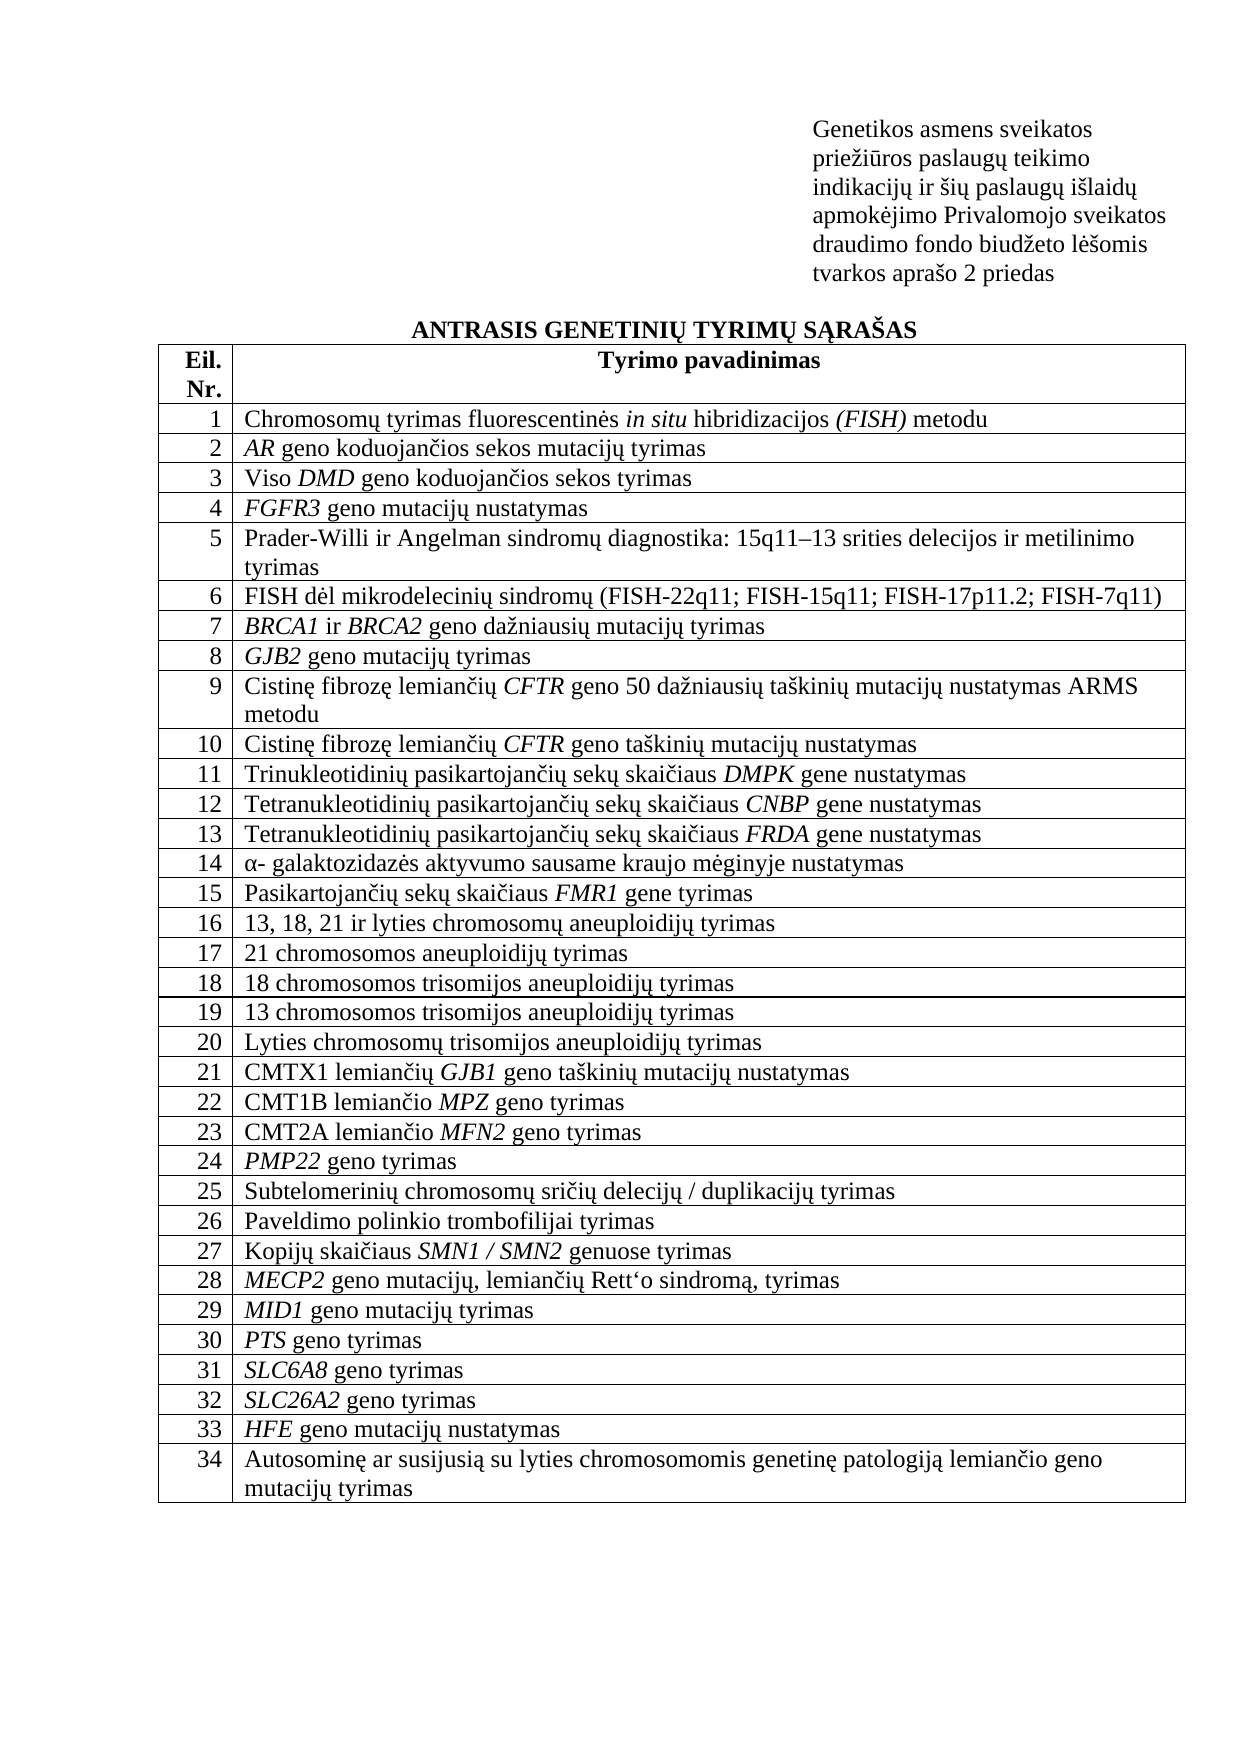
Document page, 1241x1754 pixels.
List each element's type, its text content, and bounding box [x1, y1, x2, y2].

table_cell 21 chromosomos aneuploidijų tyrimas [233, 938, 1185, 967]
table_cell SLC6A8 geno tyrimas [233, 1355, 1185, 1384]
table_cell 15 [159, 878, 232, 907]
table_cell 27 [159, 1236, 232, 1264]
table_cell 8 [159, 641, 232, 670]
table_cell 13 chromosomos trisomijos aneuploidijų tyrimas [233, 998, 1185, 1026]
table_cell 18 [159, 968, 232, 996]
table_cell MID1 geno mutacijų tyrimas [233, 1295, 1185, 1324]
table_cell CMTX1 lemiančių GJB1 geno taškinių mutacijų nustatymas [233, 1057, 1185, 1086]
table_cell 32 [159, 1385, 232, 1413]
table_cell Chromosomų tyrimas fluorescentinės in situ hibridizacijos (FISH) metodu [233, 404, 1185, 432]
table_cell 14 [159, 849, 232, 877]
table_cell GJB2 geno mutacijų tyrimas [233, 641, 1185, 670]
table_cell 31 [159, 1355, 232, 1384]
table_cell 1 [159, 404, 232, 432]
table_cell 22 [159, 1087, 232, 1116]
table_cell 5 [159, 523, 232, 580]
table_cell CMT2A lemiančio MFN2 geno tyrimas [233, 1117, 1185, 1145]
table_cell α- galaktozidazės aktyvumo sausame kraujo mėginyje nustatymas [233, 849, 1185, 877]
table_cell Prader-Willi ir Angelman sindromų diagnostika: 15q11–13 srities delecijos ir metilinimo tyrimas [233, 523, 1185, 580]
table_cell Trinukleotidinių pasikartojančių sekų skaičiaus DMPK gene nustatymas [233, 759, 1185, 788]
table_cell 30 [159, 1325, 232, 1354]
table_cell 17 [159, 938, 232, 967]
table_cell 33 [159, 1415, 232, 1443]
table_cell AR geno koduojančios sekos mutacijų tyrimas [233, 434, 1185, 462]
table_cell Cistinę fibrozę lemiančių CFTR geno taškinių mutacijų nustatymas [233, 729, 1185, 758]
table_cell CMT1B lemiančio MPZ geno tyrimas [233, 1087, 1185, 1116]
table_cell 7 [159, 611, 232, 640]
table_cell 13, 18, 21 ir lyties chromosomų aneuploidijų tyrimas [233, 908, 1185, 937]
table_cell Autosominę ar susijusią su lyties chromosomomis genetinę patologiją lemiančio geno mutacijų tyrimas [233, 1444, 1185, 1502]
table_cell 10 [159, 729, 232, 758]
table_cell Tetranukleotidinių pasikartojančių sekų skaičiaus FRDA gene nustatymas [233, 819, 1185, 847]
table_cell 26 [159, 1206, 232, 1235]
table_cell FGFR3 geno mutacijų nustatymas [233, 493, 1185, 522]
table_cell 13 [159, 819, 232, 847]
table_cell Paveldimo polinkio trombofilijai tyrimas [233, 1206, 1185, 1235]
table_cell PMP22 geno tyrimas [233, 1146, 1185, 1175]
table_cell Kopijų skaičiaus SMN1 / SMN2 genuose tyrimas [233, 1236, 1185, 1264]
table_cell BRCA1 ir BRCA2 geno dažniausių mutacijų tyrimas [233, 611, 1185, 640]
table_cell 12 [159, 789, 232, 818]
table_cell PTS geno tyrimas [233, 1325, 1185, 1354]
table_cell 34 [159, 1444, 232, 1502]
table_cell 25 [159, 1176, 232, 1205]
table_cell MECP2 geno mutacijų, lemiančių Rett‘o sindromą, tyrimas [233, 1266, 1185, 1294]
table_cell Pasikartojančių sekų skaičiaus FMR1 gene tyrimas [233, 878, 1185, 907]
table_cell 3 [159, 463, 232, 492]
table_cell HFE geno mutacijų nustatymas [233, 1415, 1185, 1443]
text Genetikos asmens sveikatos priežiūros paslaugų teikimo indikacijų ir šių paslaugų išlaidų apmokėjimo Privalomojo sveikatos draudimo fondo biudžeto lėšomis tvarkos aprašo 2 priedas [812, 114, 1181, 287]
table_cell 19 [159, 998, 232, 1026]
table_cell 4 [159, 493, 232, 522]
table_cell 16 [159, 908, 232, 937]
table_cell Viso DMD geno koduojančios sekos tyrimas [233, 463, 1185, 492]
table_cell Tetranukleotidinių pasikartojančių sekų skaičiaus CNBP gene nustatymas [233, 789, 1185, 818]
table_cell SLC26A2 geno tyrimas [233, 1385, 1185, 1413]
table_cell 29 [159, 1295, 232, 1324]
table_cell 21 [159, 1057, 232, 1086]
text ANTRASIS GENETINIŲ TYRIMŲ SĄRAŠAS [148, 315, 1181, 344]
table_header Eil. Nr. [159, 345, 232, 403]
table_cell FISH dėl mikrodelecinių sindromų (FISH-22q11; FISH-15q11; FISH-17p11.2; FISH-7q11) [233, 581, 1185, 610]
table_cell 28 [159, 1266, 232, 1294]
table_cell 24 [159, 1146, 232, 1175]
table_cell Cistinę fibrozę lemiančių CFTR geno 50 dažniausių taškinių mutacijų nustatymas ARMS metodu [233, 671, 1185, 728]
table_cell 11 [159, 759, 232, 788]
table_cell 6 [159, 581, 232, 610]
table_cell 20 [159, 1027, 232, 1056]
table_cell Lyties chromosomų trisomijos aneuploidijų tyrimas [233, 1027, 1185, 1056]
table_header Tyrimo pavadinimas [233, 345, 1185, 403]
table_cell 2 [159, 434, 232, 462]
table_cell 23 [159, 1117, 232, 1145]
table_cell 9 [159, 671, 232, 728]
table_cell Subtelomerinių chromosomų sričių delecijų / duplikacijų tyrimas [233, 1176, 1185, 1205]
table_cell 18 chromosomos trisomijos aneuploidijų tyrimas [233, 968, 1185, 996]
